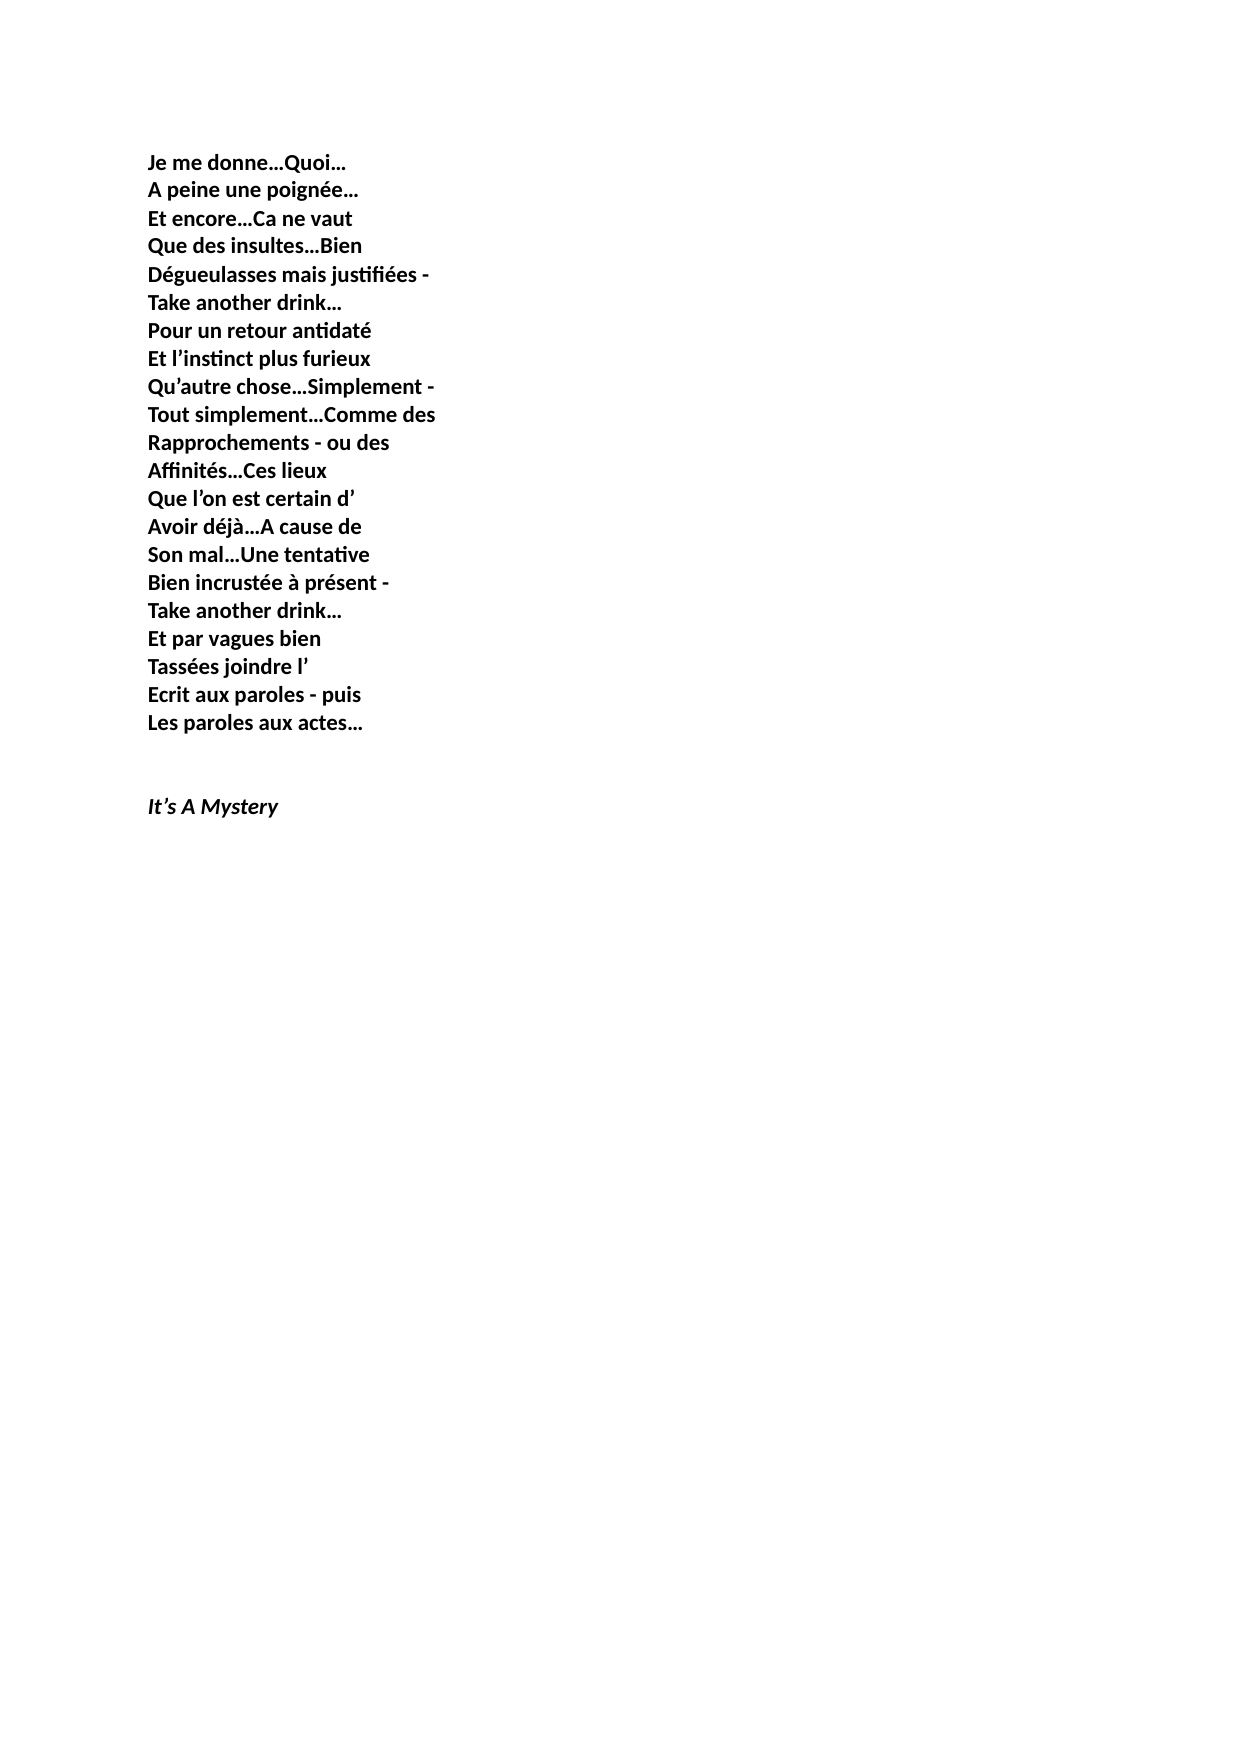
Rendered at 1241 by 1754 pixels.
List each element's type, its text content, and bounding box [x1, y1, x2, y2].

text Tout simplement…Comme des [148, 400, 1093, 428]
text Et encore…Ca ne vaut [148, 204, 1093, 232]
text Son mal…Une tentative [148, 540, 1093, 568]
text Take another drink… [148, 596, 1093, 624]
text Pour un retour antidaté [148, 316, 1093, 344]
text Que des insultes…Bien [148, 232, 1093, 260]
text Tassées joindre l’ [148, 652, 1093, 680]
text Affinités…Ces lieux [148, 456, 1093, 484]
text Dégueulasses mais justifiées - [148, 260, 1093, 288]
text Take another drink… [148, 288, 1093, 316]
text Je me donne…Quoi… [148, 148, 1093, 176]
text Ecrit aux paroles - puis [148, 680, 1093, 708]
text Les paroles aux actes… [148, 708, 1093, 736]
text Que l’on est certain d’ [148, 484, 1093, 512]
text Avoir déjà…A cause de [148, 512, 1093, 540]
text Rapprochements - ou des [148, 428, 1093, 456]
text Et l’instinct plus furieux [148, 344, 1093, 372]
text Bien incrustée à présent - [148, 568, 1093, 596]
text It’s A Mystery [148, 792, 1093, 820]
text Qu’autre chose…Simplement - [148, 372, 1093, 400]
text A peine une poignée… [148, 176, 1093, 204]
text Et par vagues bien [148, 624, 1093, 652]
